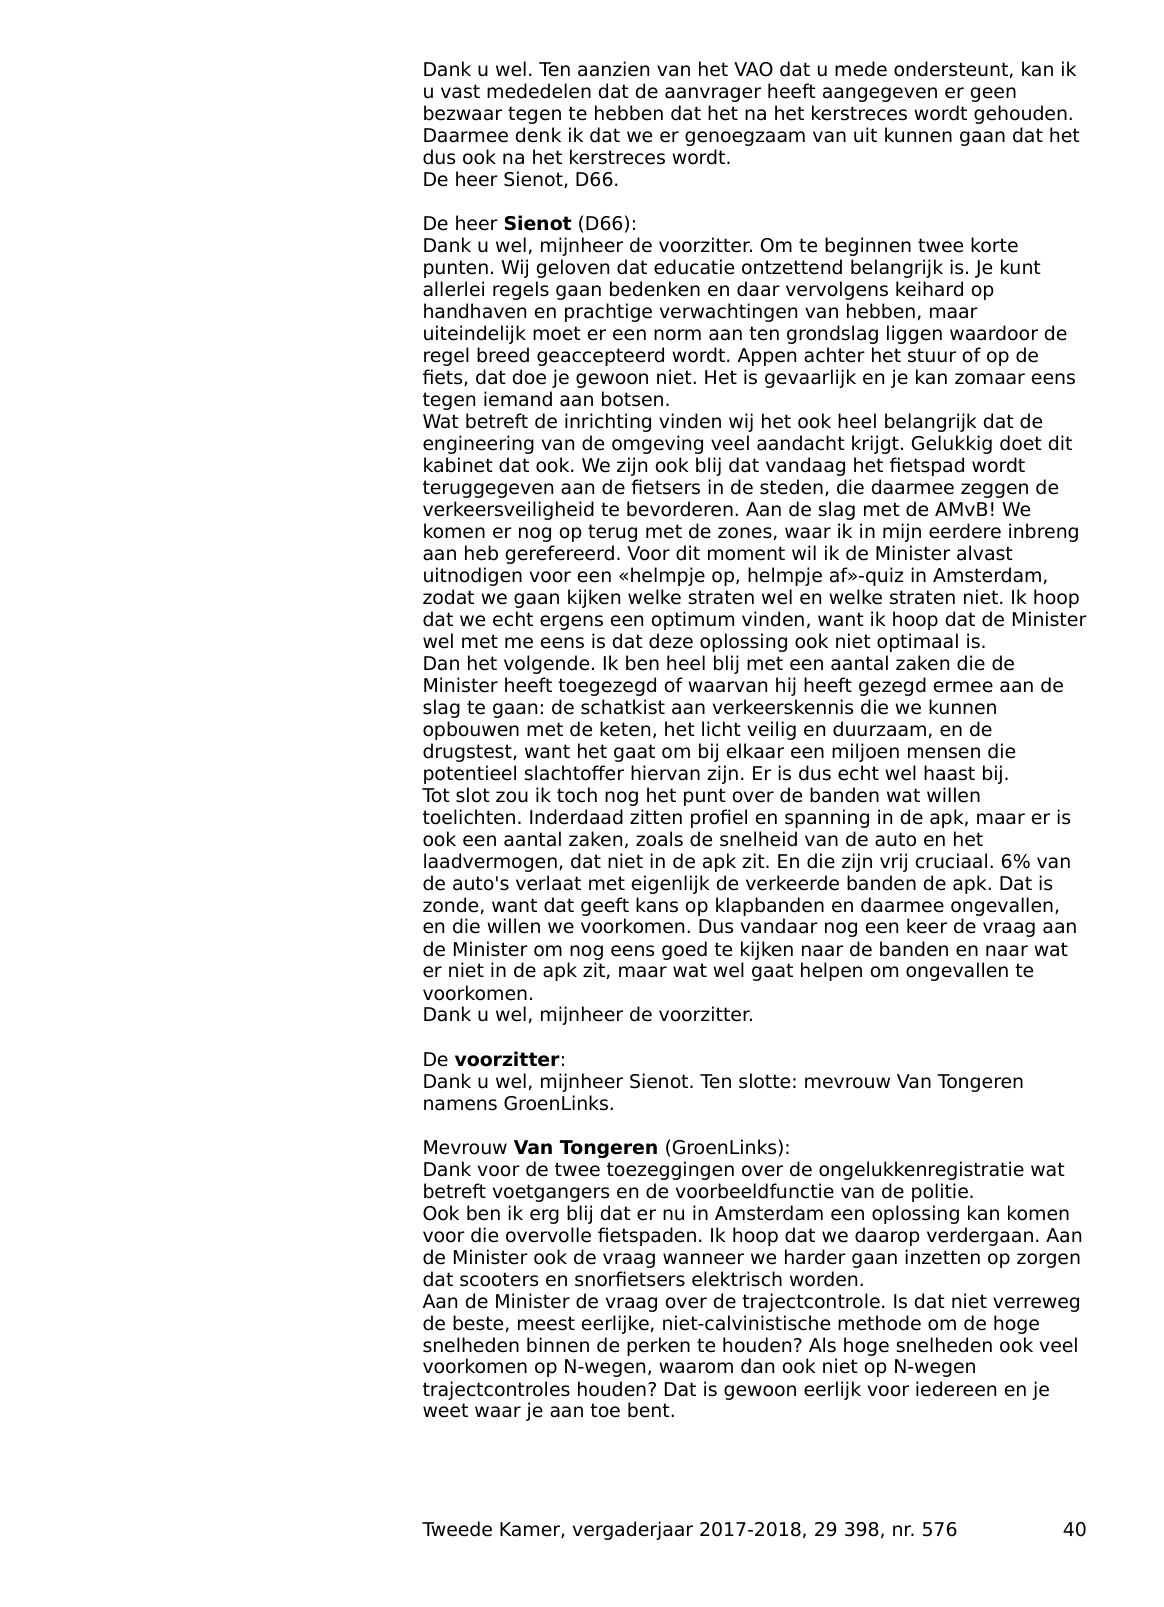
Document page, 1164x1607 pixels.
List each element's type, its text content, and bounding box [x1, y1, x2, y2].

text Tot slot zou ik toch nog het punt over de banden wat willen toelichten. Inderdaad zitten profiel en spanning in de apk, maar er is ook een aantal zaken, zoals de snelheid van de auto en het laadvermogen, dat niet in de apk zit. En die zijn vrij cruciaal. 6% van de auto's verlaat met eigenlijk de verkeerde banden de apk. Dat is zonde, want dat geeft kans op klapbanden en daarmee ongevallen, en die willen we voorkomen. Dus vandaar nog een keer de vraag aan de Minister om nog eens goed te kijken naar de banden en naar wat er niet in de apk zit, maar wat wel gaat helpen om ongevallen te voorkomen. [422, 784, 1087, 1004]
text Dank voor de twee toezeggingen over de ongelukkenregistratie wat betreft voetgangers en de voorbeeldfunctie van de politie. [422, 1159, 1087, 1203]
text Dank u wel, mijnheer Sienot. Ten slotte: mevrouw Van Tongeren namens GroenLinks. [422, 1071, 1087, 1114]
text De voorzitter: [422, 1048, 1087, 1071]
text Aan de Minister de vraag over de trajectcontrole. Is dat niet verreweg de beste, meest eerlijke, niet-calvinistische methode om de hoge snelheden binnen de perken te houden? Als hoge snelheden ook veel voorkomen op N-wegen, waarom dan ook niet op N-wegen trajectcontroles houden? Dat is gewoon eerlijk voor iedereen en je weet waar je aan toe bent. [422, 1291, 1087, 1422]
text De heer Sienot, D66. [422, 169, 1087, 191]
text Dank u wel. Ten aanzien van het VAO dat u mede ondersteunt, kan ik u vast mededelen dat de aanvrager heeft aangegeven er geen bezwaar tegen te hebben dat het na het kerstreces wordt gehouden. Daarmee denk ik dat we er genoegzaam van uit kunnen gaan dat het dus ook na het kerstreces wordt. [422, 59, 1087, 169]
text Dan het volgende. Ik ben heel blij met een aantal zaken die de Minister heeft toegezegd of waarvan hij heeft gezegd ermee aan de slag te gaan: de schatkist aan verkeerskennis die we kunnen opbouwen met de keten, het licht veilig en duurzaam, en de drugstest, want het gaat om bij elkaar een miljoen mensen die potentieel slachtoffer hiervan zijn. Er is dus echt wel haast bij. [422, 653, 1087, 784]
text De heer Sienot (D66): [422, 213, 1087, 235]
text Wat betreft de inrichting vinden wij het ook heel belangrijk dat de engineering van de omgeving veel aandacht krijgt. Gelukkig doet dit kabinet dat ook. We zijn ook blij dat vandaag het fietspad wordt teruggegeven aan de fietsers in de steden, die daarmee zeggen de verkeersveiligheid te bevorderen. Aan de slag met de AMvB! We komen er nog op terug met de zones, waar ik in mijn eerdere inbreng aan heb gerefereerd. Voor dit moment wil ik de Minister alvast uitnodigen voor een «helmpje op, helmpje af»-quiz in Amsterdam, zodat we gaan kijken welke straten wel en welke straten niet. Ik hoop dat we echt ergens een optimum vinden, want ik hoop dat de Minister wel met me eens is dat deze oplossing ook niet optimaal is. [422, 411, 1087, 653]
text Dank u wel, mijnheer de voorzitter. Om te beginnen twee korte punten. Wij geloven dat educatie ontzettend belangrijk is. Je kunt allerlei regels gaan bedenken en daar vervolgens keihard op handhaven en prachtige verwachtingen van hebben, maar uiteindelijk moet er een norm aan ten grondslag liggen waardoor de regel breed geaccepteerd wordt. Appen achter het stuur of op de fiets, dat doe je gewoon niet. Het is gevaarlijk en je kan zomaar eens tegen iemand aan botsen. [422, 235, 1087, 411]
text Mevrouw Van Tongeren (GroenLinks): [422, 1137, 1087, 1159]
text Ook ben ik erg blij dat er nu in Amsterdam een oplossing kan komen voor die overvolle fietspaden. Ik hoop dat we daarop verdergaan. Aan de Minister ook de vraag wanneer we harder gaan inzetten op zorgen dat scooters en snorfietsers elektrisch worden. [422, 1203, 1087, 1291]
text Dank u wel, mijnheer de voorzitter. [422, 1004, 1087, 1026]
